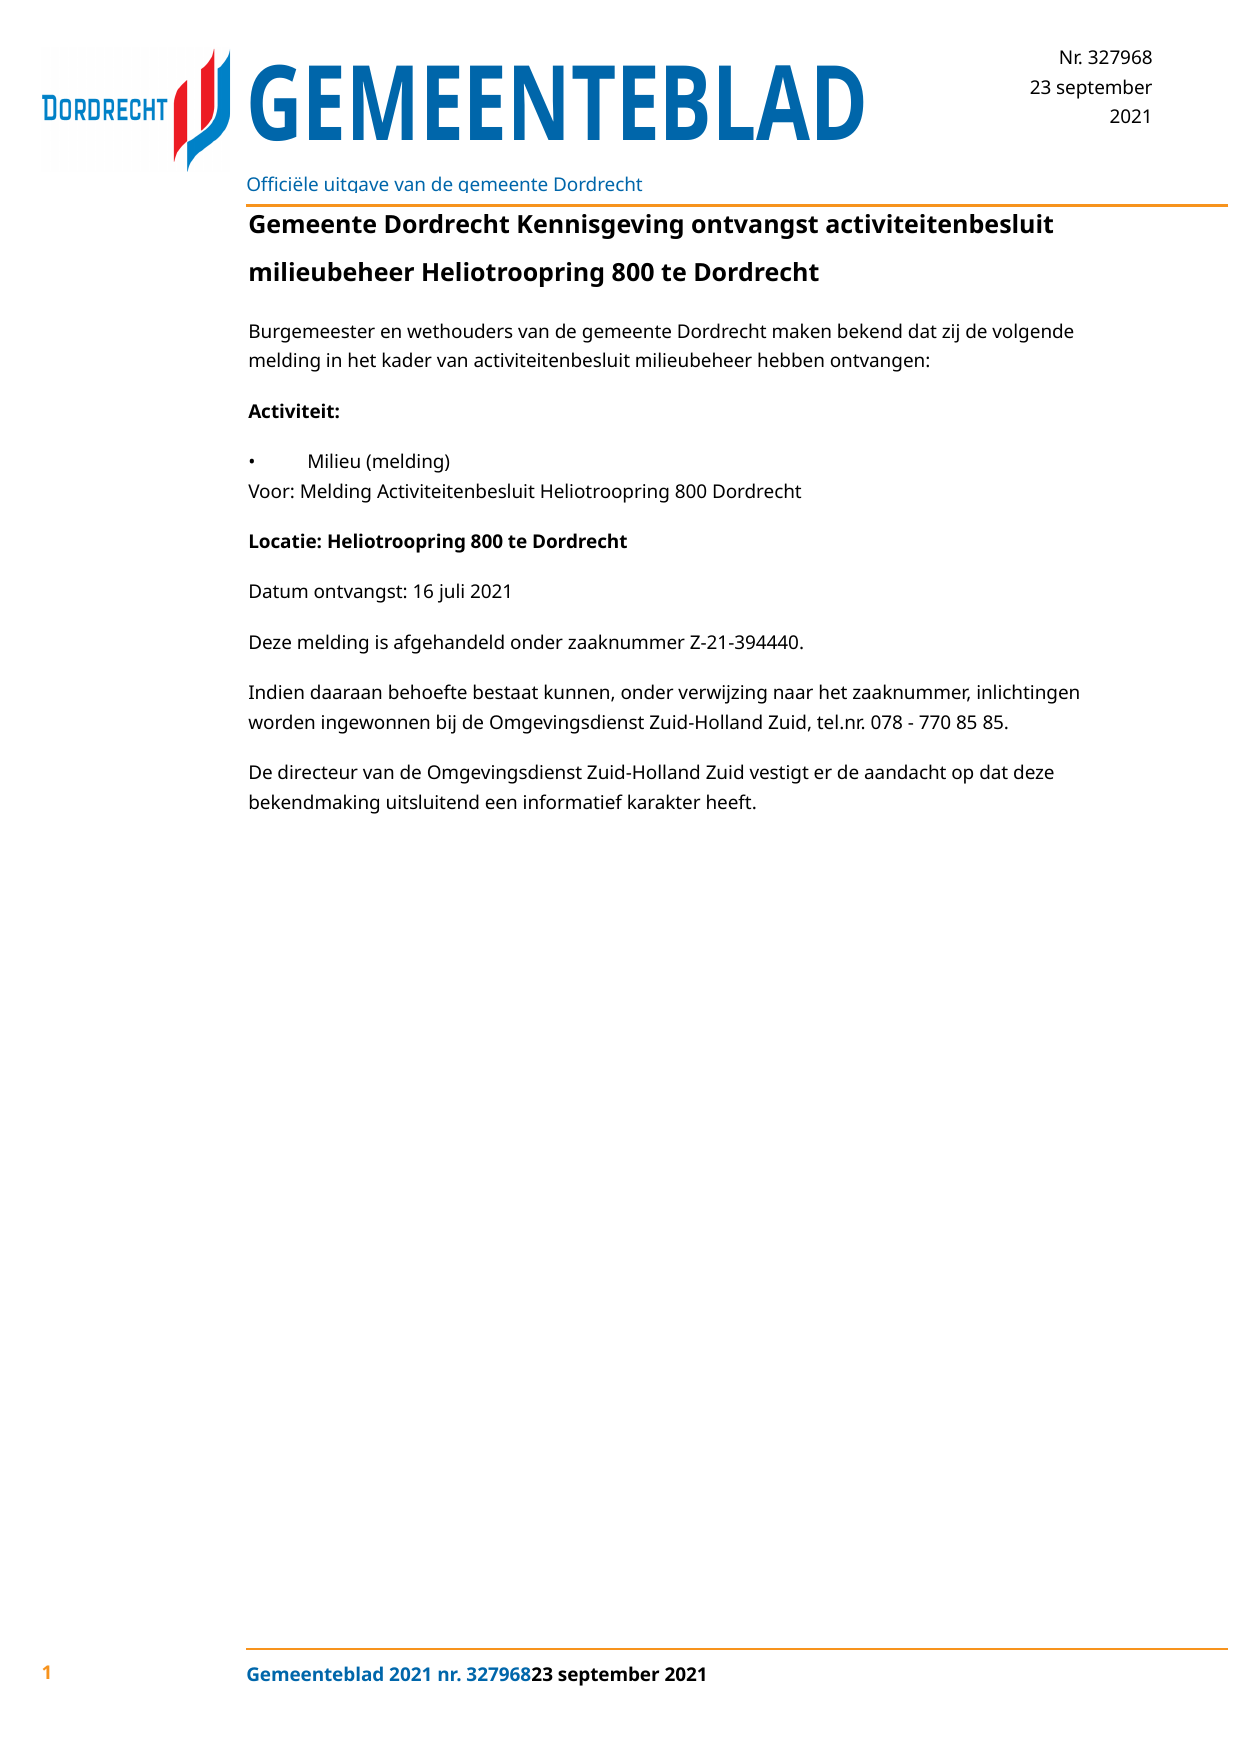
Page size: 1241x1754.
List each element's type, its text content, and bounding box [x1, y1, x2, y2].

text Activiteit: [248, 398, 1152, 424]
text Gemeente Dordrecht Kennisgeving ontvangst activiteitenbesluit milieubeheer Heliotroopring 800 te Dordrecht [248, 207, 1152, 288]
text De directeur van de Omgevingsdienst Zuid-Holland Zuid vestigt er de aandacht op dat deze bekendmaking uitsluitend een informatief karakter heeft. [248, 759, 1152, 815]
text Datum ontvangst: 16 juli 2021 [248, 579, 1152, 604]
text Voor: Melding Activiteitenbesluit Heliotroopring 800 Dordrecht [248, 478, 1152, 504]
text Indien daaraan behoefte bestaat kunnen, onder verwijzing naar het zaaknummer, inlichtingen worden ingewonnen bij de Omgevingsdienst Zuid-Holland Zuid, tel.nr. 078 - 770 85 85. [248, 679, 1152, 735]
text Deze melding is afgehandeld onder zaaknummer Z-21-394440. [248, 629, 1152, 655]
picture [41, 47, 231, 172]
text Burgemeester en wethouders van de gemeente Dordrecht maken bekend dat zij de volgende melding in het kader van activiteitenbesluit milieubeheer hebben ontvangen: [248, 318, 1152, 373]
text Locatie: Heliotroopring 800 te Dordrecht [248, 528, 1152, 554]
list Milieu (melding) [248, 448, 1152, 474]
